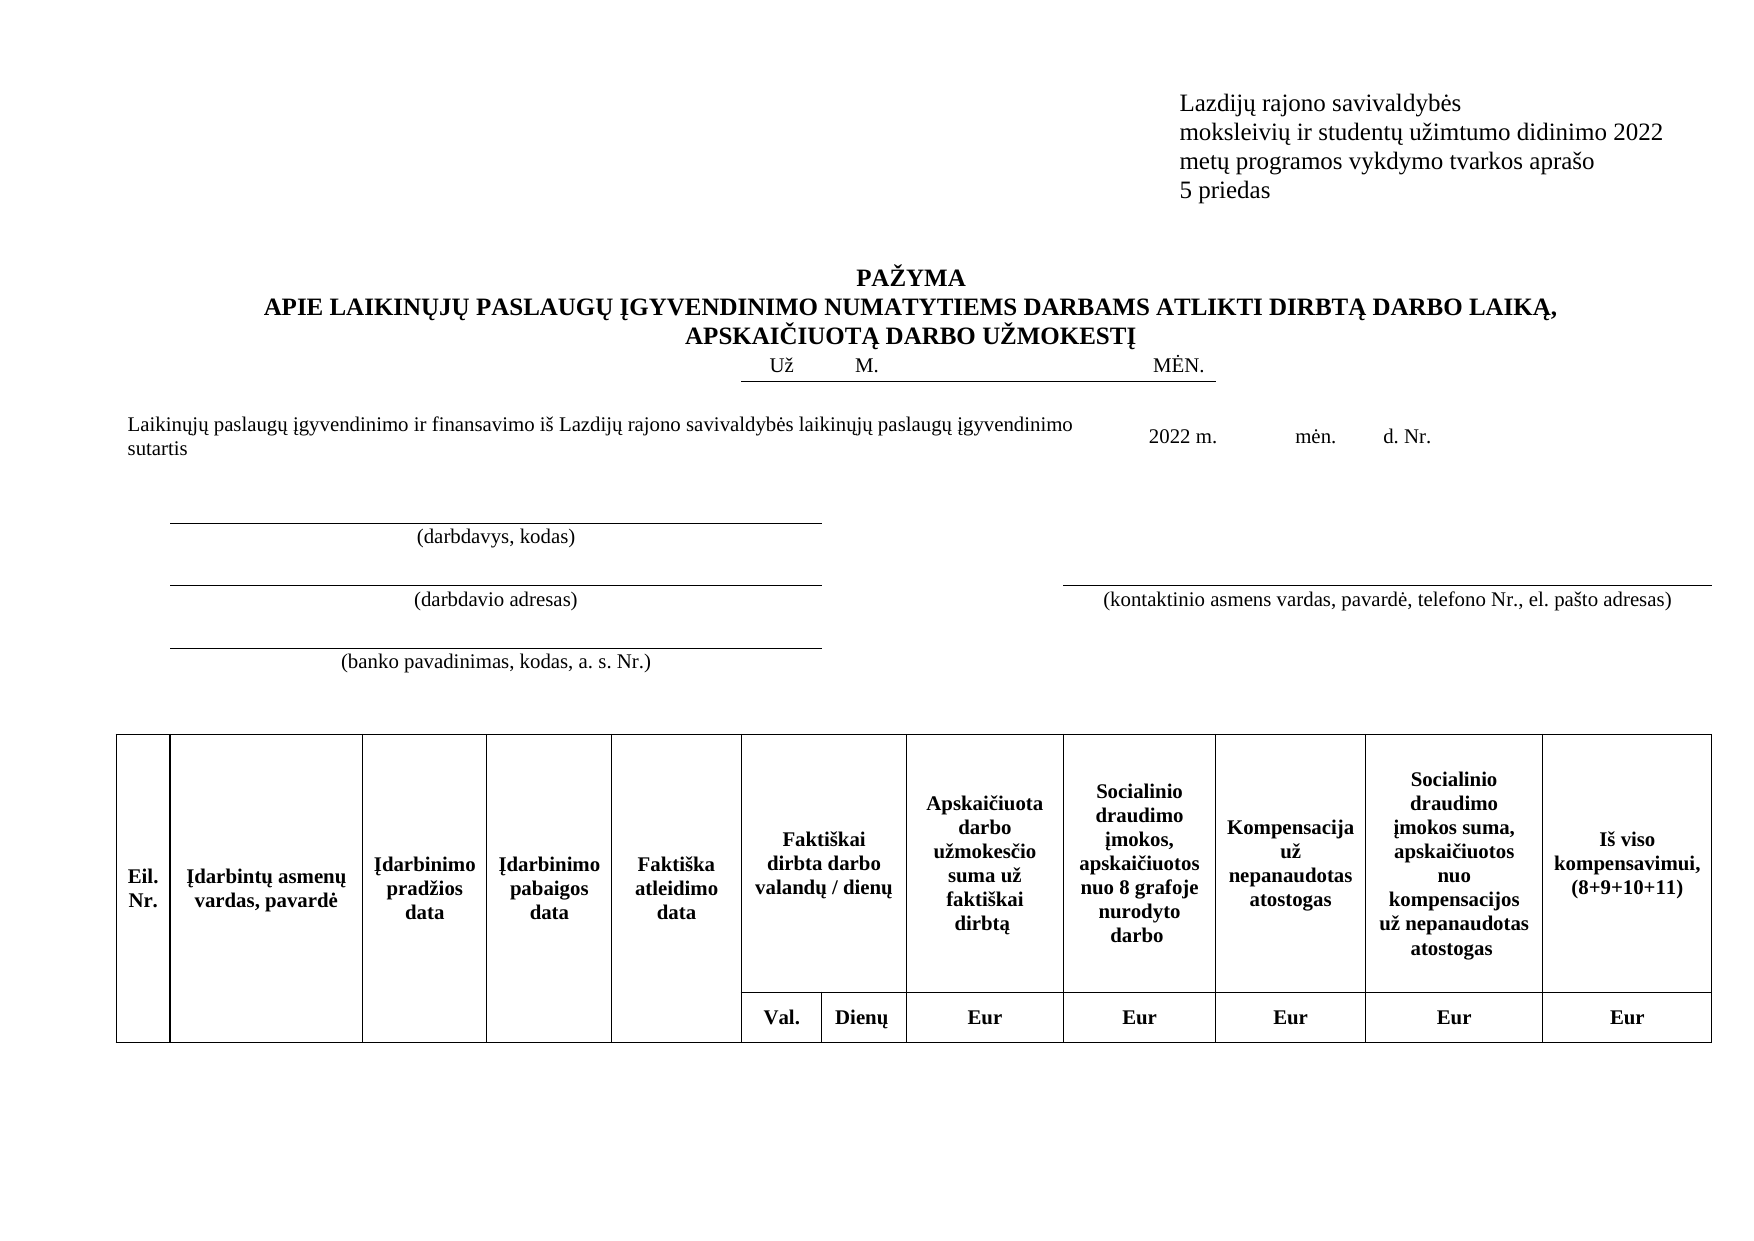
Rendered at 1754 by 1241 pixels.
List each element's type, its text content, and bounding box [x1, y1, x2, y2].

table_cell [1365, 460, 1543, 492]
table_cell [1365, 492, 1543, 523]
table_cell Dienų [822, 993, 906, 1042]
table_cell [611, 381, 741, 412]
table_cell [822, 679, 906, 734]
table_cell Faktiškai dirbta darbo valandų / dienų [742, 735, 906, 992]
table_cell [1543, 492, 1712, 523]
table_cell [1063, 523, 1216, 554]
table_cell [611, 350, 741, 381]
table_cell [1712, 648, 1754, 679]
table_cell [741, 679, 822, 734]
table_cell 2022 m. mėn. d. Nr. [1138, 412, 1617, 460]
table_cell [741, 460, 822, 492]
table_cell (darbdavys, kodas) [170, 524, 822, 554]
table_cell [116, 460, 170, 492]
table_cell [822, 617, 906, 648]
table_cell [741, 382, 822, 412]
table_cell [170, 679, 362, 734]
table_cell Eur [1366, 993, 1542, 1042]
table_cell Iš viso kompensavimui, (8+9+10+11) [1543, 735, 1711, 992]
table_cell [822, 460, 906, 492]
table_cell [170, 460, 362, 492]
table_cell [1712, 992, 1754, 1042]
table_cell [1365, 523, 1543, 554]
table_cell Kompensacija už nepanaudotas atostogas [1216, 735, 1365, 992]
table_cell [1216, 492, 1365, 523]
table_cell [116, 648, 170, 679]
table_cell [1216, 648, 1365, 679]
table_cell Eil. Nr. [117, 735, 169, 1042]
table_cell Laikinųjų paslaugų įgyvendinimo ir finansavimo iš Lazdijų rajono savivaldybės laikinųjų paslaugų įgyvendinimo sutartis [116, 412, 1137, 460]
table_cell [116, 350, 170, 381]
table_cell [822, 492, 906, 523]
table_cell [487, 381, 611, 412]
table_cell [116, 617, 170, 648]
table_cell [1216, 617, 1365, 648]
table_cell Faktiška atleidimo data [612, 735, 741, 1042]
table_cell [611, 460, 741, 492]
table_cell [1365, 679, 1543, 734]
table_cell [116, 554, 170, 585]
table_cell [116, 492, 170, 523]
table_cell [1543, 617, 1712, 648]
table_cell [1365, 350, 1543, 381]
table_cell [1712, 617, 1754, 648]
table_cell [1712, 381, 1754, 412]
table_header [1712, 261, 1754, 292]
table_cell [906, 460, 1063, 492]
table_cell [1543, 679, 1712, 734]
table_cell Eur [1216, 993, 1365, 1042]
table_cell [1712, 585, 1754, 617]
table_cell [906, 648, 1063, 679]
table_cell [1063, 617, 1216, 648]
table_cell [487, 679, 611, 734]
table_cell [116, 585, 170, 617]
table_cell [1543, 381, 1712, 412]
table_cell MĖN. [906, 350, 1216, 381]
table_cell [906, 679, 1063, 734]
table_cell [363, 381, 487, 412]
table_cell Įdarbinimo pabaigos data [487, 735, 611, 1042]
table_cell Val. [742, 993, 821, 1042]
table_cell Įdarbinimo pradžios data [363, 735, 486, 1042]
table_cell [906, 523, 1063, 554]
table_cell Eur [1543, 993, 1711, 1042]
table_cell [906, 492, 1063, 523]
table_cell [1063, 382, 1216, 412]
table_cell [1216, 460, 1365, 492]
table_cell [1216, 523, 1365, 554]
table_cell (banko pavadinimas, kodas, a. s. Nr.) [170, 649, 822, 679]
table_cell [1216, 679, 1365, 734]
text 5 priedas [1179, 175, 1695, 203]
table_cell [1365, 648, 1543, 679]
text moksleivių ir studentų užimtumo didinimo 2022 metų programos vykdymo tvarkos aprašo [1179, 117, 1695, 175]
table_cell [1216, 350, 1365, 381]
table_header PAŽYMA [116, 261, 1712, 292]
table_cell [1063, 648, 1216, 679]
text Lazdijų rajono savivaldybės [1179, 88, 1695, 117]
table_cell [906, 585, 1063, 617]
table_cell M. [822, 350, 906, 381]
table_cell Apskaičiuota darbo užmokesčio suma už faktiškai dirbtą [907, 735, 1063, 992]
table_cell Už [741, 350, 822, 381]
table_cell [170, 350, 362, 381]
table_cell [1712, 554, 1754, 585]
table_cell [116, 523, 170, 554]
table_cell Eur [907, 993, 1063, 1042]
table_cell APIE LAIKINŲJŲ PASLAUGŲ ĮGYVENDINIMO NUMATYTIEMS DARBAMS ATLIKTI DIRBTĄ DARBO LAIKĄ, APSKAIČIUOTĄ DARBO UŽMOKESTĮ [116, 292, 1712, 350]
table_cell [822, 523, 906, 554]
table_cell [1543, 523, 1712, 554]
table_cell [1063, 492, 1216, 523]
table_cell [170, 381, 362, 412]
table_cell [1712, 679, 1754, 734]
table_cell [1365, 381, 1543, 412]
table_cell [906, 382, 1063, 412]
table_cell [1712, 523, 1754, 554]
table_cell [1712, 292, 1754, 350]
table_cell Įdarbintų asmenų vardas, pavardė [171, 735, 362, 1042]
table_cell [1063, 460, 1216, 492]
table_cell [906, 554, 1063, 585]
table_cell [363, 679, 487, 734]
table_cell [170, 554, 822, 585]
table_cell [1712, 460, 1754, 492]
table_cell [363, 350, 487, 381]
table_cell [170, 492, 822, 523]
table_cell [1543, 648, 1712, 679]
table_cell [822, 585, 906, 617]
table_cell [1543, 460, 1712, 492]
table_cell [487, 350, 611, 381]
table_cell Eur [1064, 993, 1215, 1042]
table_cell (darbdavio adresas) [170, 586, 822, 617]
table_cell [116, 381, 170, 412]
table_cell [1617, 412, 1754, 460]
table_cell [487, 460, 611, 492]
table_cell [611, 679, 741, 734]
table_cell [822, 382, 906, 412]
table_cell [363, 460, 487, 492]
table_cell [822, 648, 906, 679]
table_cell [1216, 381, 1365, 412]
table_cell [906, 617, 1063, 648]
table_cell [1543, 350, 1712, 381]
table_cell [1063, 679, 1216, 734]
table_cell [1063, 554, 1712, 585]
table_cell [822, 554, 906, 585]
table_cell Socialinio draudimo įmokos suma, apskaičiuotos nuo kompensacijos už nepanaudotas atostogas [1366, 735, 1542, 992]
table_cell Socialinio draudimo įmokos, apskaičiuotos nuo 8 grafoje nurodyto darbo [1064, 735, 1215, 992]
table_cell [116, 679, 170, 734]
table_cell [1365, 617, 1543, 648]
table_cell [1712, 734, 1754, 992]
table_cell (kontaktinio asmens vardas, pavardė, telefono Nr., el. pašto adresas) [1063, 586, 1712, 617]
table_cell [1712, 350, 1754, 381]
table_cell [170, 617, 822, 648]
table_cell [1712, 492, 1754, 523]
